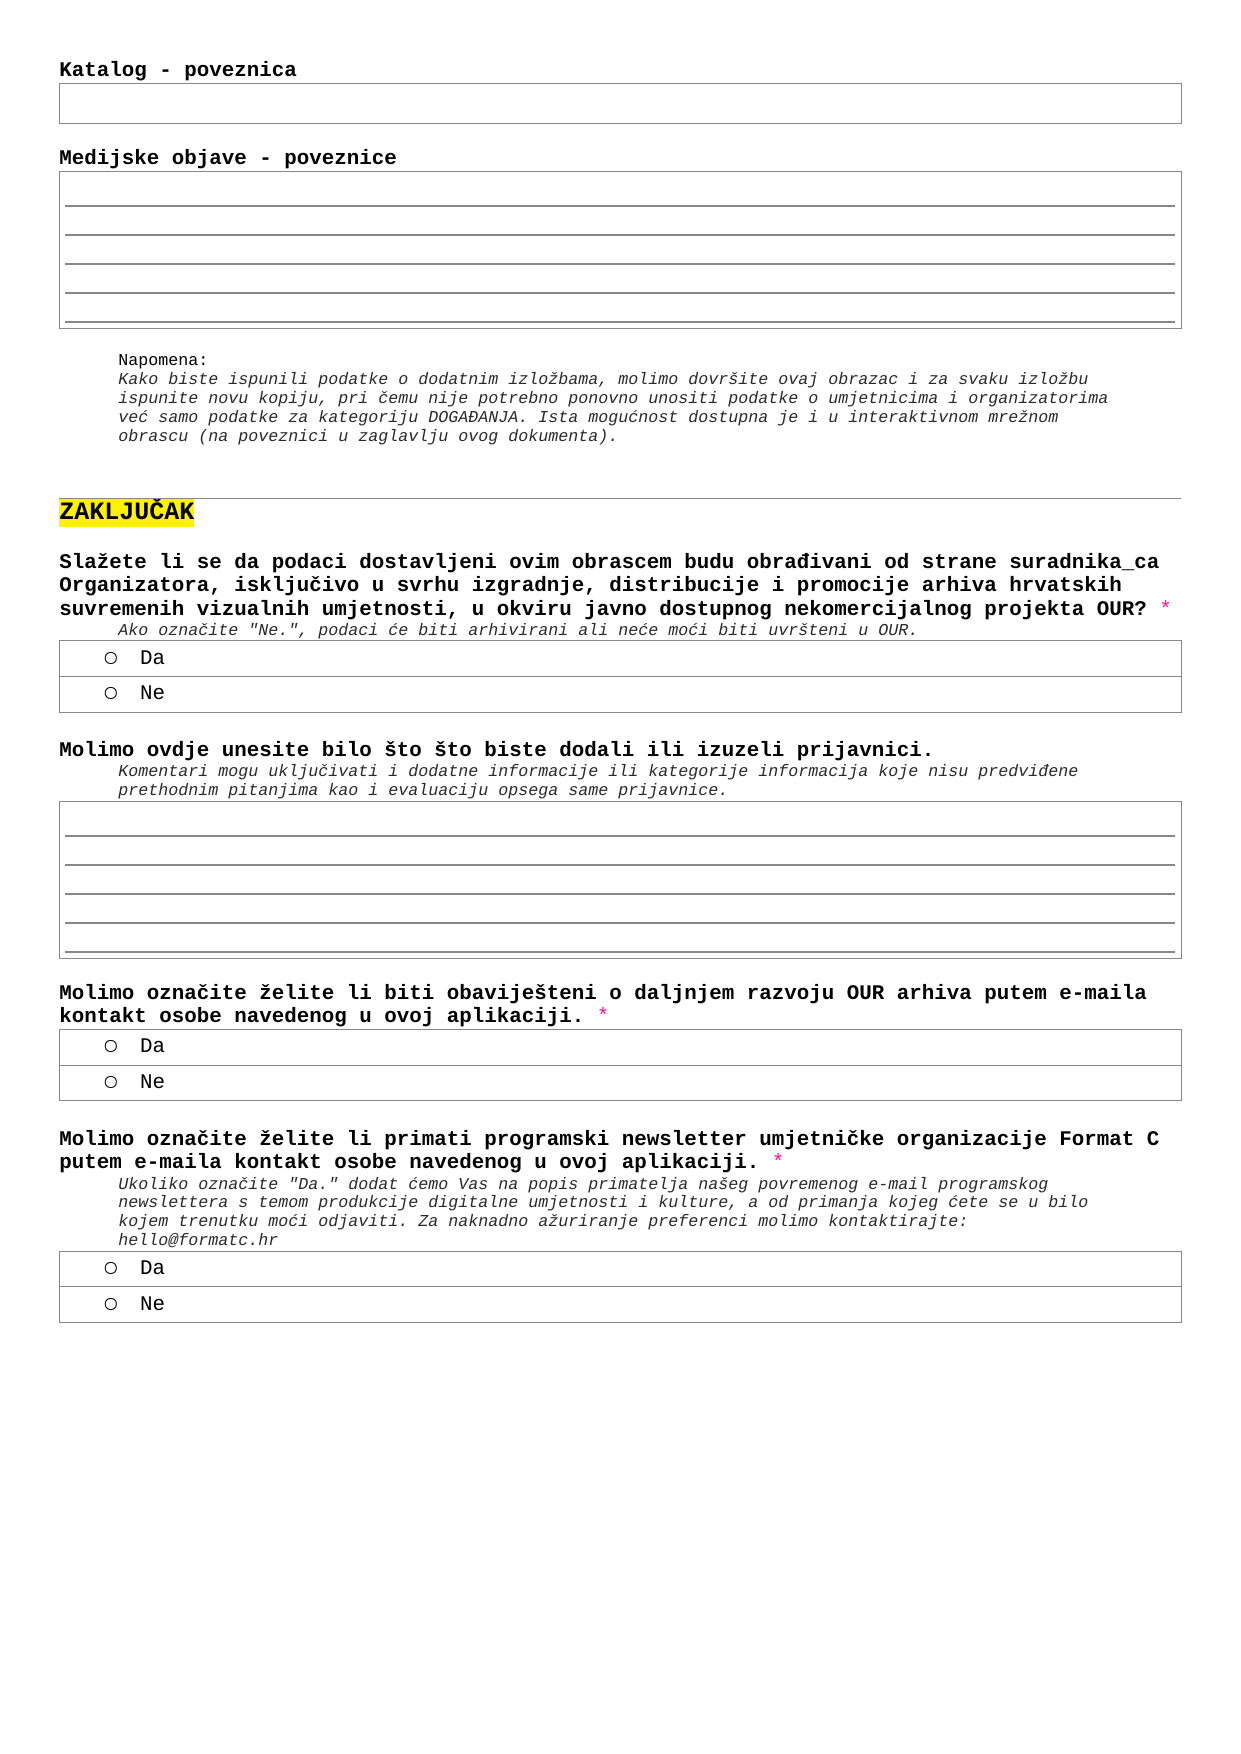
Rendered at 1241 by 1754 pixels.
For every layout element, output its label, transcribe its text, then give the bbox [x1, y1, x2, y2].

subtitle Katalog - poveznica [59, 59, 1181, 83]
table_header Da [60, 641, 1181, 676]
table_header [60, 802, 1181, 957]
table_header Da [60, 1030, 1181, 1064]
table_cell Ne [60, 677, 1181, 712]
table_header Da [60, 1252, 1181, 1286]
table_cell Ne [60, 1066, 1181, 1100]
table_cell Ne [60, 1287, 1181, 1322]
text Napomena: Kako biste ispunili podatke o dodatnim izložbama, molimo dovršite ovaj obrazac i za svaku izložbu ispunite novu kopiju, pri čemu nije potrebno ponovno unositi podatke o umjetnicima i organizatorima već samo podatke za kategoriju DOGAĐANJA. Ista mogućnost dostupna je i u interaktivnom mrežnom obrascu (na poveznici u zaglavlju ovog dokumenta). [118, 352, 1122, 446]
table_header [60, 84, 1181, 123]
subtitle Medijske objave - poveznice [59, 147, 1181, 171]
table_header [60, 172, 1181, 328]
subtitle Slažete li se da podaci dostavljeni ovim obrascem budu obrađivani od strane suradnika_ca Organizatora, isključivo u svrhu izgradnje, distribucije i promocije arhiva hrvatskih suvremenih vizualnih umjetnosti, u okviru javno dostupnog nekomercijalnog projekta OUR? * [59, 551, 1181, 622]
text Ukoliko označite "Da." dodat ćemo Vas na popis primatelja našeg povremenog e-mail programskog newslettera s temom produkcije digitalne umjetnosti i kulture, a od primanja kojeg ćete se u bilo kojem trenutku moći odjaviti. Za naknadno ažuriranje preferenci molimo kontaktirajte: hello@formatc.hr [118, 1175, 1122, 1251]
subtitle Molimo označite želite li primati programski newsletter umjetničke organizacije Format C putem e-maila kontakt osobe navedenog u ovoj aplikaciji. * [59, 1128, 1181, 1175]
subtitle ZAKLJUČAK [194, 499, 1181, 527]
subtitle Molimo ovdje unesite bilo što što biste dodali ili izuzeli prijavnici. [59, 739, 1181, 763]
text Ako označite "Ne.", podaci će biti arhivirani ali neće moći biti uvršteni u OUR. [118, 622, 1122, 640]
subtitle Molimo označite želite li biti obaviješteni o daljnjem razvoju OUR arhiva putem e-maila kontakt osobe navedenog u ovoj aplikaciji. * [59, 982, 1181, 1029]
text Komentari mogu uključivati i dodatne informacije ili kategorije informacija koje nisu predviđene prethodnim pitanjima kao i evaluaciju opsega same prijavnice. [118, 763, 1122, 801]
